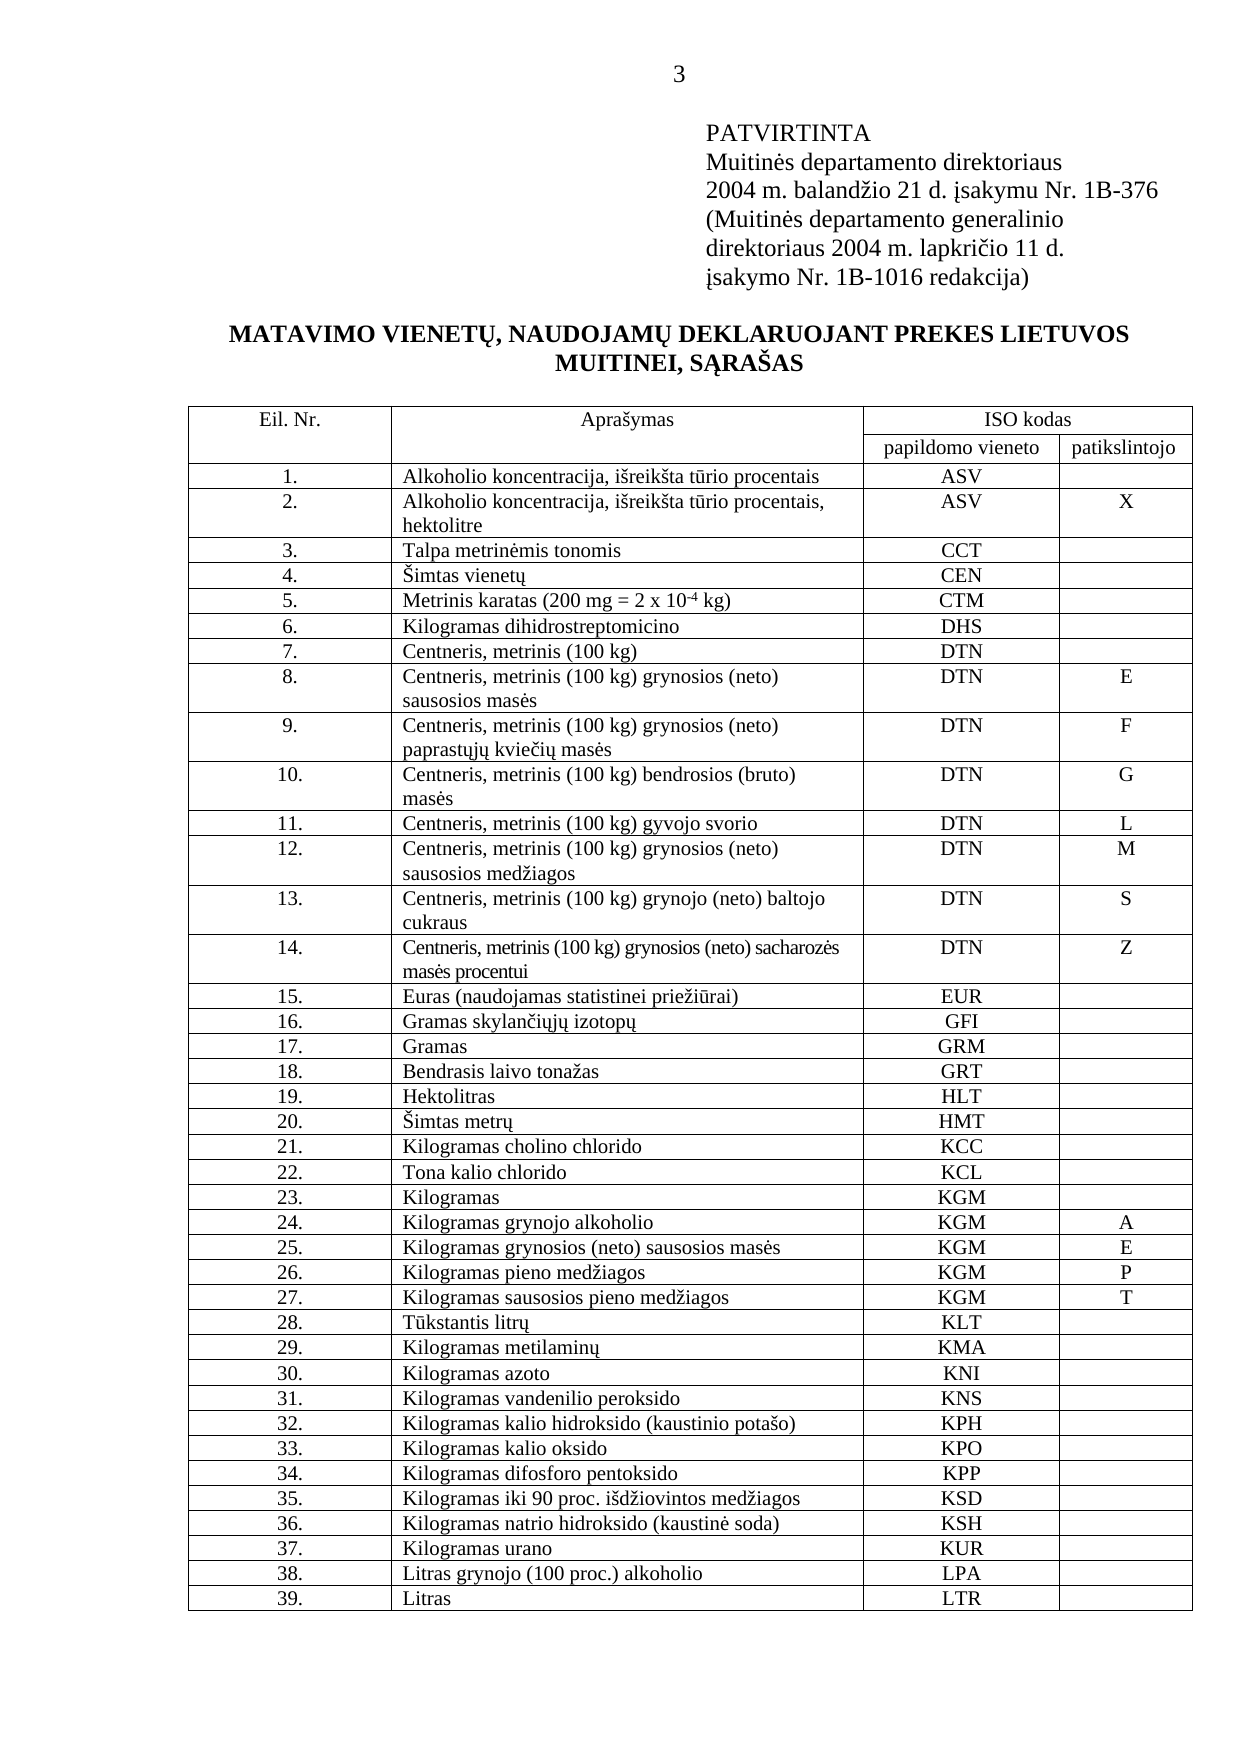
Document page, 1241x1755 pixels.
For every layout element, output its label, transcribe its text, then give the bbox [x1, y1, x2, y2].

table_cell 29. [189, 1335, 391, 1359]
table_cell Kilogramas difosforo pentoksido [392, 1461, 863, 1485]
table_cell DTN [864, 762, 1059, 810]
table_cell S [1060, 886, 1192, 934]
table_cell Šimtas vienetų [392, 563, 863, 587]
table_cell M [1060, 836, 1192, 884]
table_cell DHS [864, 614, 1059, 638]
table_cell KGM [864, 1285, 1059, 1309]
table_cell KCC [864, 1135, 1059, 1158]
text įsakymo Nr. 1B-1016 redakcija) [706, 262, 1181, 291]
table_cell G [1060, 762, 1192, 810]
table_cell [1060, 1360, 1192, 1384]
table_cell [1060, 1185, 1192, 1209]
table_cell 25. [189, 1235, 391, 1259]
table_cell HMT [864, 1109, 1059, 1133]
table_cell Centneris, metrinis (100 kg) [392, 639, 863, 663]
table_cell CCT [864, 538, 1059, 562]
table_cell Euras (naudojamas statistinei priežiūrai) [392, 984, 863, 1008]
table_cell Kilogramas dihidrostreptomicino [392, 614, 863, 638]
table_cell KGM [864, 1210, 1059, 1234]
table_cell E [1060, 664, 1192, 712]
table_cell ASV [864, 489, 1059, 537]
table_cell A [1060, 1210, 1192, 1234]
table_cell 16. [189, 1009, 391, 1033]
table_cell Talpa metrinėmis tonomis [392, 538, 863, 562]
table_cell [1060, 1034, 1192, 1058]
table_cell 23. [189, 1185, 391, 1209]
table_cell Centneris, metrinis (100 kg) grynojo (neto) baltojo cukraus [392, 886, 863, 934]
table_cell Kilogramas cholino chlorido [392, 1135, 863, 1158]
table_cell Kilogramas vandenilio peroksido [392, 1386, 863, 1409]
table_cell [1060, 1160, 1192, 1184]
table_cell 2. [189, 489, 391, 537]
table_cell Centneris, metrinis (100 kg) gyvojo svorio [392, 811, 863, 835]
table_cell [1060, 563, 1192, 587]
table_cell Gramas skylančiųjų izotopų [392, 1009, 863, 1033]
table_cell DTN [864, 836, 1059, 884]
table_cell 33. [189, 1436, 391, 1460]
table_cell [1060, 1586, 1192, 1610]
table_cell KSH [864, 1511, 1059, 1535]
table_cell Kilogramas iki 90 proc. išdžiovintos medžiagos [392, 1486, 863, 1510]
table_cell 14. [189, 935, 391, 983]
table_cell 3. [189, 538, 391, 562]
table_cell [1060, 639, 1192, 663]
table_cell Kilogramas azoto [392, 1360, 863, 1384]
table_cell 18. [189, 1059, 391, 1083]
text direktoriaus 2004 m. lapkričio 11 d. [706, 233, 1181, 262]
table_cell 19. [189, 1084, 391, 1108]
table_cell E [1060, 1235, 1192, 1259]
table_cell Litras grynojo (100 proc.) alkoholio [392, 1561, 863, 1585]
table_cell Z [1060, 935, 1192, 983]
table_cell KUR [864, 1536, 1059, 1560]
table_cell 38. [189, 1561, 391, 1585]
table_cell KMA [864, 1335, 1059, 1359]
table_cell F [1060, 713, 1192, 761]
table_cell 26. [189, 1260, 391, 1284]
table_cell Kilogramas sausosios pieno medžiagos [392, 1285, 863, 1309]
table_cell Centneris, metrinis (100 kg) bendrosios (bruto) masės [392, 762, 863, 810]
table_cell DTN [864, 811, 1059, 835]
table_cell 32. [189, 1411, 391, 1435]
table_cell 7. [189, 639, 391, 663]
table_cell 31. [189, 1386, 391, 1409]
table_cell Centneris, metrinis (100 kg) grynosios (neto) sausosios medžiagos [392, 836, 863, 884]
table_cell DTN [864, 713, 1059, 761]
table_cell Alkoholio koncentracija, išreikšta tūrio procentais [392, 464, 863, 488]
table_cell 24. [189, 1210, 391, 1234]
table_cell 35. [189, 1486, 391, 1510]
table_cell 22. [189, 1160, 391, 1184]
table_cell Kilogramas urano [392, 1536, 863, 1560]
table_cell 37. [189, 1536, 391, 1560]
table_cell [1060, 614, 1192, 638]
table_cell ASV [864, 464, 1059, 488]
table_cell Hektolitras [392, 1084, 863, 1108]
table_cell 39. [189, 1586, 391, 1610]
table_cell L [1060, 811, 1192, 835]
table_cell 21. [189, 1135, 391, 1158]
table_cell [1060, 1335, 1192, 1359]
table_cell Alkoholio koncentracija, išreikšta tūrio procentais, hektolitre [392, 489, 863, 537]
table_cell 28. [189, 1310, 391, 1334]
table_header Aprašymas [392, 407, 863, 463]
table_cell 27. [189, 1285, 391, 1309]
table_cell papildomo vieneto [864, 435, 1059, 463]
table_cell Kilogramas natrio hidroksido (kaustinė soda) [392, 1511, 863, 1535]
table_cell EUR [864, 984, 1059, 1008]
table_cell [1060, 984, 1192, 1008]
table_cell P [1060, 1260, 1192, 1284]
table_cell [1060, 1561, 1192, 1585]
table_cell 10. [189, 762, 391, 810]
text 2004 m. balandžio 21 d. įsakymu Nr. 1B-376 [706, 176, 1181, 204]
table_cell DTN [864, 935, 1059, 983]
table_cell 4. [189, 563, 391, 587]
table_header Eil. Nr. [189, 407, 391, 463]
table_cell X [1060, 489, 1192, 537]
table_cell patikslintojo [1060, 435, 1192, 463]
table_cell DTN [864, 886, 1059, 934]
table_cell 30. [189, 1360, 391, 1384]
table_cell KPO [864, 1436, 1059, 1460]
table_cell [1060, 1109, 1192, 1133]
table_cell 36. [189, 1511, 391, 1535]
table_cell Litras [392, 1586, 863, 1610]
table_cell 1. [189, 464, 391, 488]
text Muitinės departamento direktoriaus [706, 147, 1181, 176]
table_cell Kilogramas metilaminų [392, 1335, 863, 1359]
table_cell DTN [864, 664, 1059, 712]
table_cell KGM [864, 1185, 1059, 1209]
table_cell Gramas [392, 1034, 863, 1058]
table_cell 17. [189, 1034, 391, 1058]
table_cell Centneris, metrinis (100 kg) grynosios (neto) sacharozės masės procentui [392, 935, 863, 983]
table_cell [1060, 1486, 1192, 1510]
table_cell GRM [864, 1034, 1059, 1058]
text (Muitinės departamento generalinio [706, 204, 1181, 233]
table_cell [1060, 1436, 1192, 1460]
table_cell 12. [189, 836, 391, 884]
table_cell Šimtas metrų [392, 1109, 863, 1133]
text MATAVIMO VIENETŲ, NAUDOJAMŲ DEKLARUOJANT PREKES LIETUVOS MUITINEI, SĄRAŠAS [177, 319, 1181, 377]
table_cell T [1060, 1285, 1192, 1309]
table_cell LPA [864, 1561, 1059, 1585]
table_cell [1060, 1411, 1192, 1435]
table_cell Tūkstantis litrų [392, 1310, 863, 1334]
table_cell Kilogramas [392, 1185, 863, 1209]
table_cell Kilogramas grynosios (neto) sausosios masės [392, 1235, 863, 1259]
table_cell HLT [864, 1084, 1059, 1108]
table_cell GRT [864, 1059, 1059, 1083]
table_cell 15. [189, 984, 391, 1008]
table_cell [1060, 1511, 1192, 1535]
table_cell Kilogramas kalio hidroksido (kaustinio potašo) [392, 1411, 863, 1435]
table_cell KNS [864, 1386, 1059, 1409]
table_cell 20. [189, 1109, 391, 1133]
table_cell [1060, 589, 1192, 612]
table_cell KGM [864, 1260, 1059, 1284]
table_cell Tona kalio chlorido [392, 1160, 863, 1184]
table_cell [1060, 1009, 1192, 1033]
table_cell 5. [189, 589, 391, 612]
table_cell 11. [189, 811, 391, 835]
table_cell KPP [864, 1461, 1059, 1485]
table_cell Centneris, metrinis (100 kg) grynosios (neto) paprastųjų kviečių masės [392, 713, 863, 761]
table_cell [1060, 1461, 1192, 1485]
table_cell 8. [189, 664, 391, 712]
table_cell 9. [189, 713, 391, 761]
table_cell [1060, 464, 1192, 488]
table_cell LTR [864, 1586, 1059, 1610]
table_cell 13. [189, 886, 391, 934]
table_cell Kilogramas kalio oksido [392, 1436, 863, 1460]
table_cell Metrinis karatas (200 mg = 2 x 10-4 kg) [392, 589, 863, 612]
table_cell [1060, 1135, 1192, 1158]
table_cell 6. [189, 614, 391, 638]
table_cell Kilogramas grynojo alkoholio [392, 1210, 863, 1234]
table_cell [1060, 1386, 1192, 1409]
table_cell Bendrasis laivo tonažas [392, 1059, 863, 1083]
table_cell 34. [189, 1461, 391, 1485]
text PATVIRTINTA [706, 118, 1181, 147]
table_cell [1060, 1084, 1192, 1108]
table_cell [1060, 1536, 1192, 1560]
table_cell KSD [864, 1486, 1059, 1510]
table_header ISO kodas [864, 407, 1192, 434]
table_cell KLT [864, 1310, 1059, 1334]
table_cell DTN [864, 639, 1059, 663]
table_cell [1060, 1059, 1192, 1083]
table_cell KPH [864, 1411, 1059, 1435]
table_cell Kilogramas pieno medžiagos [392, 1260, 863, 1284]
table_cell [1060, 1310, 1192, 1334]
table_cell GFI [864, 1009, 1059, 1033]
table_cell KGM [864, 1235, 1059, 1259]
table_cell [1060, 538, 1192, 562]
table_cell CEN [864, 563, 1059, 587]
table_cell CTM [864, 589, 1059, 612]
table_cell KCL [864, 1160, 1059, 1184]
table_cell Centneris, metrinis (100 kg) grynosios (neto) sausosios masės [392, 664, 863, 712]
table_cell KNI [864, 1360, 1059, 1384]
